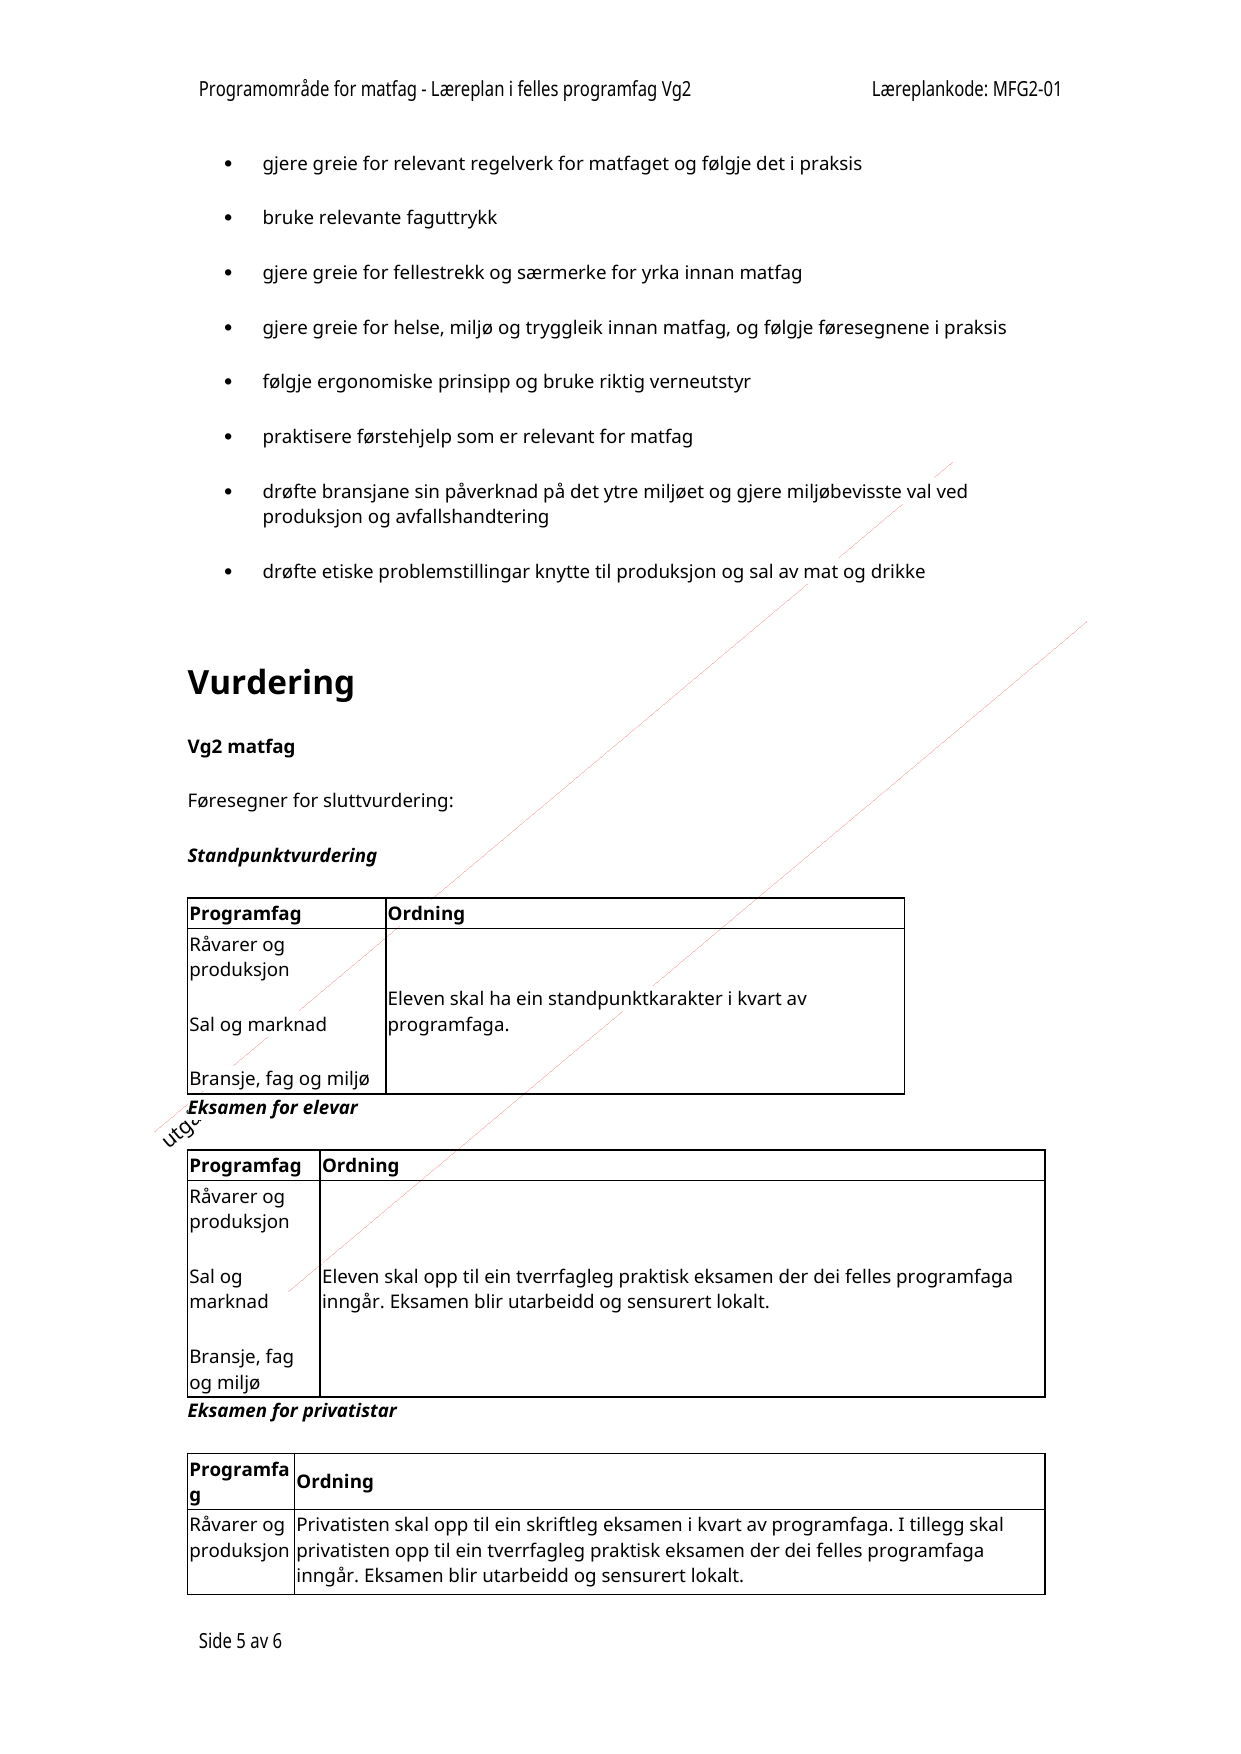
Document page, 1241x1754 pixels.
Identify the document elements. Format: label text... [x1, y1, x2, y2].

subtitle Vurdering [990, 651, 1053, 704]
list drøfte etiske problemstillingar knytte til produksjon og sal av mat og drikke [931, 558, 1053, 584]
text Standpunktvurdering [187, 842, 498, 868]
text Vg2 matfag [300, 733, 628, 758]
list følgje ergonomiske prinsipp og bruke riktig verneutstyr [756, 369, 1053, 394]
list drøfte bransjane sin påverknad på det ytre miljøet og gjere miljøbevisste val ved produksjon og avfallshandtering [554, 504, 901, 529]
table_cell Privatisten skal opp til ein skriftleg eksamen i kvart av programfaga. I tillegg skal privatisten opp til ein tverrfagleg praktisk eksamen der dei felles programfaga inngår. Eksamen blir utarbeidd og sensurert lokalt. [295, 1510, 1044, 1593]
text [470, 842, 822, 868]
table_cell Eleven skal ha ein standpunktkarakter i kvart av programfaga. [387, 1037, 590, 1093]
list bruke relevante faguttrykk [502, 205, 1053, 230]
table_cell Eleven skal opp til ein tverrfagleg praktisk eksamen der dei felles programfaga inngår. Eksamen blir utarbeidd og sensurert lokalt. [321, 1181, 1044, 1396]
table_cell Eleven skal ha ein standpunktkarakter i kvart av programfaga. [527, 929, 904, 1093]
text [795, 842, 1053, 868]
text Vg2 matfag [926, 733, 1053, 758]
list gjere greie for fellestrekk og særmerke for yrka innan matfag [808, 259, 1053, 285]
text Føresegner for sluttvurdering: [536, 788, 887, 813]
list gjere greie for relevant regelverk for matfaget og følgje det i praksis [867, 150, 1053, 176]
table_cell Råvarer og produksjon Sal og marknad Bransje, fag og miljø [188, 1510, 294, 1593]
table_header Ordning [295, 1454, 1044, 1508]
text Føresegner for sluttvurdering: [454, 788, 562, 813]
list bruke relevante faguttrykk [225, 205, 263, 230]
subtitle Vurdering [364, 613, 771, 704]
subtitle Vurdering [666, 613, 1053, 704]
text Føresegner for sluttvurdering: [860, 788, 1053, 813]
text Vg2 matfag [602, 733, 952, 758]
list praktisere førstehjelp som er relevant for matfag [225, 423, 1053, 449]
text Eksamen for privatistar [399, 1398, 1053, 1423]
list drøfte bransjane sin påverknad på det ytre miljøet og gjere miljøbevisste val ved produksjon og avfallshandtering [874, 478, 1053, 529]
table_cell Eleven skal ha ein standpunktkarakter i kvart av programfaga. [387, 929, 719, 986]
text Eksamen for elevar [360, 1095, 521, 1120]
text Eksamen for elevar [494, 1094, 1053, 1120]
